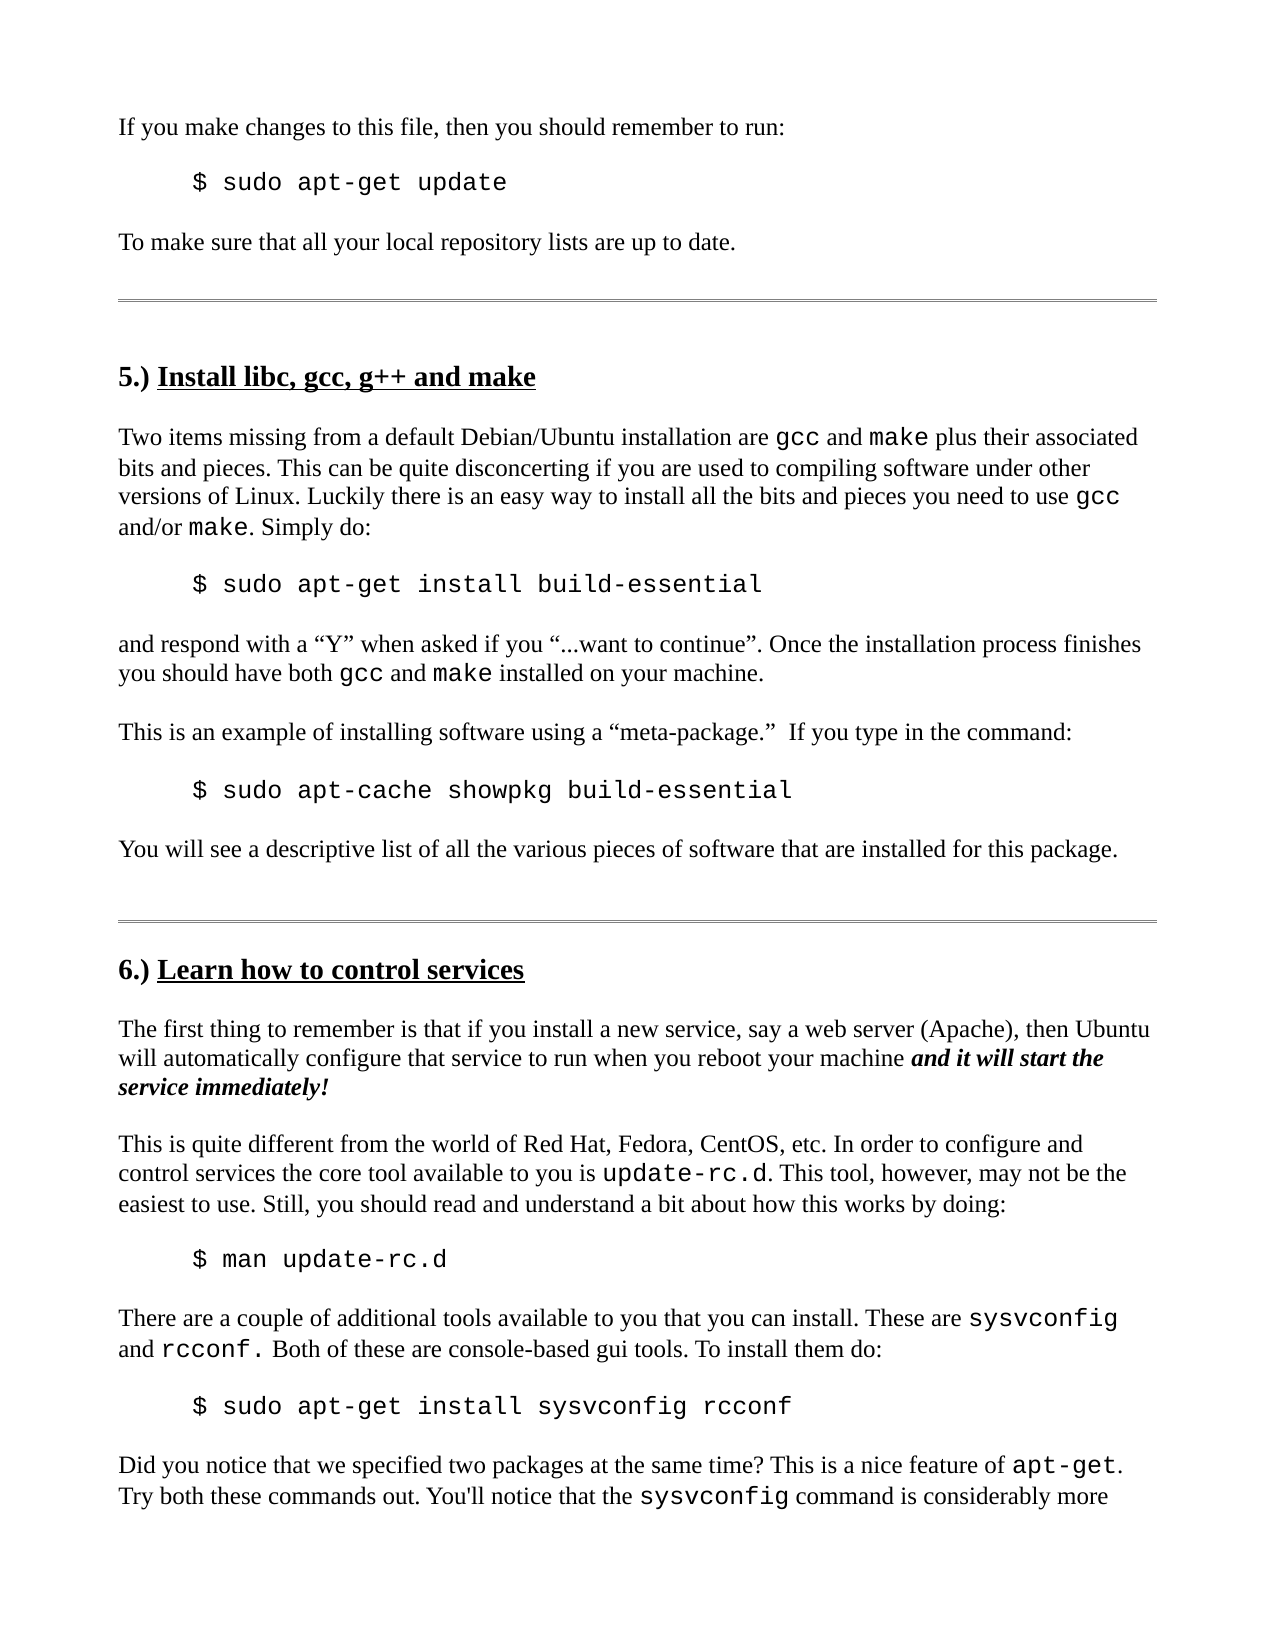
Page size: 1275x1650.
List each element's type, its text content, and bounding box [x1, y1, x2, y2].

text The first thing to remember is that if you install a new service, say a web server (Apache), then Ubuntu will automatically configure that service to run when you reboot your machine and it will start the service immediately! [118, 1014, 1157, 1100]
text 5.) Install libc, gcc, g++ and make [118, 359, 1157, 393]
text $ sudo apt-get install sysvconfig rcconf [118, 1394, 1157, 1422]
text $ sudo apt-get install build-essential [118, 572, 1157, 600]
text and respond with a “Y” when asked if you “...want to continue”. Once the installation process finishes you should have both gcc and make installed on your machine. This is an example of installing software using a “meta-package.” If you type in the command: $ sudo apt-cache showpkg build-essential [118, 629, 1157, 806]
text 6.) Learn how to control services [118, 952, 1157, 985]
text There are a couple of additional tools available to you that you can install. These are sysvconfig and rcconf. Both of these are console-based gui tools. To install them do: [118, 1303, 1157, 1365]
text To make sure that all your local repository lists are up to date. [118, 227, 1157, 256]
text $ sudo apt-get update [118, 170, 1157, 198]
text Two items missing from a default Debian/Ubuntu installation are gcc and make plus their associated bits and pieces. This can be quite disconcerting if you are used to compiling software under other versions of Linux. Luckily there is an easy way to install all the bits and pieces you need to use gcc and/or make. Simply do: [118, 422, 1157, 543]
text If you make changes to this file, then you should remember to run: [118, 112, 1157, 141]
text $ man update-rc.d [118, 1246, 1157, 1274]
text Did you notice that we specified two packages at the same time? This is a nice feature of apt-get. Try both these commands out. You'll notice that the sysvconfig command is considerably more [118, 1450, 1157, 1512]
text This is quite different from the world of Red Hat, Fedora, CentOS, etc. In order to configure and control services the core tool available to you is update-rc.d. This tool, however, may not be the easiest to use. Still, you should read and understand a bit about how this works by doing: [118, 1129, 1157, 1217]
text You will see a descriptive list of all the various pieces of software that are installed for this package. [118, 806, 1157, 863]
